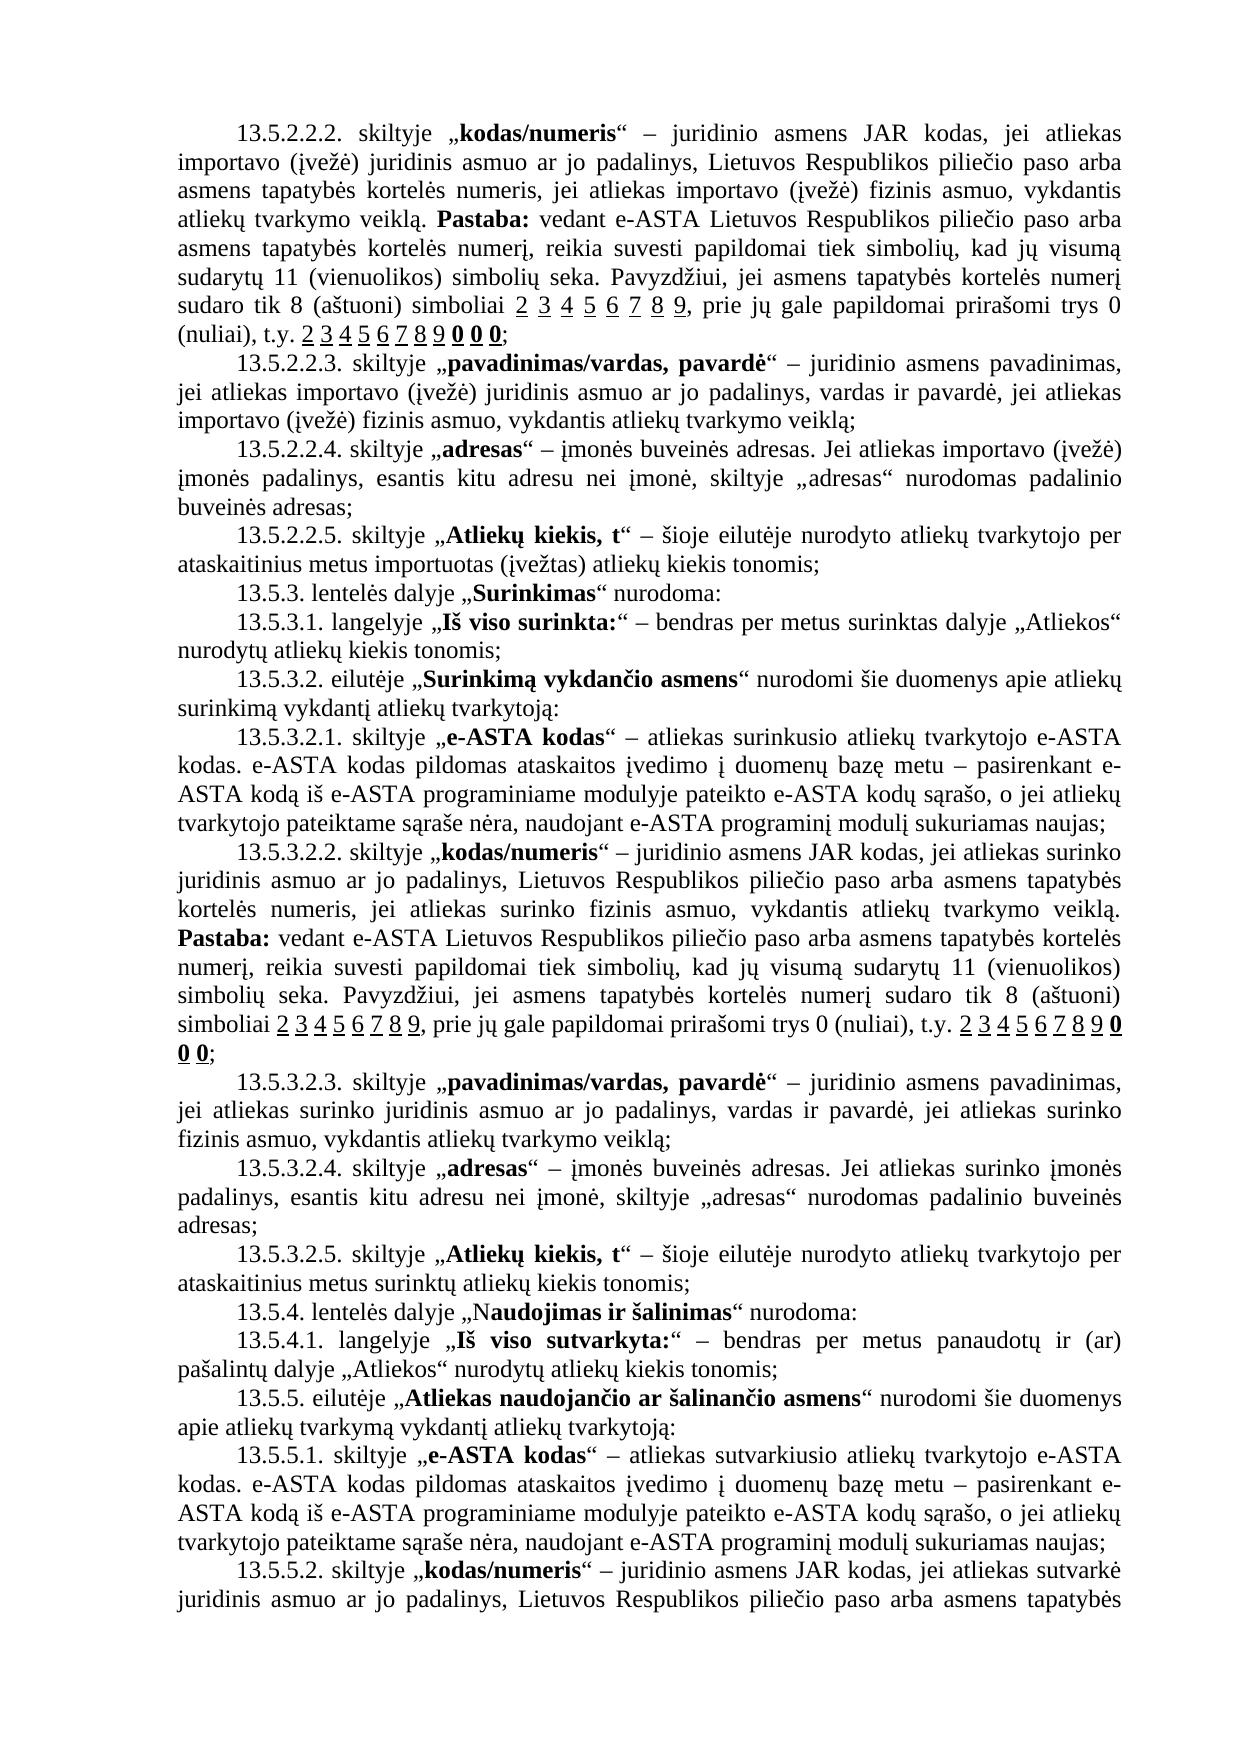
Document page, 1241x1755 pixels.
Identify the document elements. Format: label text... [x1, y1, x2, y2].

text 13.5.3.2. eilutėje „Surinkimą vykdančio asmens“ nurodomi šie duomenys apie atliekų surinkimą vykdantį atliekų tvarkytoją: [177, 664, 1122, 722]
text 13.5.3.2.1. skiltyje „e-ASTA kodas“ – atliekas surinkusio atliekų tvarkytojo e-ASTA kodas. e-ASTA kodas pildomas ataskaitos įvedimo į duomenų bazę metu – pasirenkant e-ASTA kodą iš e-ASTA programiniame modulyje pateikto e-ASTA kodų sąrašo, o jei atliekų tvarkytojo pateiktame sąraše nėra, naudojant e-ASTA programinį modulį sukuriamas naujas; [177, 722, 1122, 837]
text 13.5.2.2.5. skiltyje „Atliekų kiekis, t“ – šioje eilutėje nurodyto atliekų tvarkytojo per ataskaitinius metus importuotas (įvežtas) atliekų kiekis tonomis; [177, 521, 1122, 578]
text 13.5.5.1. skiltyje „e-ASTA kodas“ – atliekas sutvarkiusio atliekų tvarkytojo e-ASTA kodas. e-ASTA kodas pildomas ataskaitos įvedimo į duomenų bazę metu – pasirenkant e-ASTA kodą iš e-ASTA programiniame modulyje pateikto e-ASTA kodų sąrašo, o jei atliekų tvarkytojo pateiktame sąraše nėra, naudojant e-ASTA programinį modulį sukuriamas naujas; [177, 1441, 1122, 1556]
text 13.5.3.2.4. skiltyje „adresas“ – įmonės buveinės adresas. Jei atliekas surinko įmonės padalinys, esantis kitu adresu nei įmonė, skiltyje „adresas“ nurodomas padalinio buveinės adresas; [177, 1153, 1122, 1239]
text 13.5.4. lentelės dalyje „Naudojimas ir šalinimas“ nurodoma: [177, 1297, 1122, 1326]
text 13.5.3.2.5. skiltyje „Atliekų kiekis, t“ – šioje eilutėje nurodyto atliekų tvarkytojo per ataskaitinius metus surinktų atliekų kiekis tonomis; [177, 1239, 1122, 1297]
text 13.5.2.2.4. skiltyje „adresas“ – įmonės buveinės adresas. Jei atliekas importavo (įvežė) įmonės padalinys, esantis kitu adresu nei įmonė, skiltyje „adresas“ nurodomas padalinio buveinės adresas; [177, 434, 1122, 521]
text 13.5.2.2.2. skiltyje „kodas/numeris“ – juridinio asmens JAR kodas, jei atliekas importavo (įvežė) juridinis asmuo ar jo padalinys, Lietuvos Respublikos piliečio paso arba asmens tapatybės kortelės numeris, jei atliekas importavo (įvežė) fizinis asmuo, vykdantis atliekų tvarkymo veiklą. Pastaba: vedant e-ASTA Lietuvos Respublikos piliečio paso arba asmens tapatybės kortelės numerį, reikia suvesti papildomai tiek simbolių, kad jų visumą sudarytų 11 (vienuolikos) simbolių seka. Pavyzdžiui, jei asmens tapatybės kortelės numerį sudaro tik 8 (aštuoni) simboliai 2 3 4 5 6 7 8 9, prie jų gale papildomai prirašomi trys 0 (nuliai), t.y. 2 3 4 5 6 7 8 9 0 0 0; [177, 118, 1122, 348]
text 13.5.2.2.3. skiltyje „pavadinimas/vardas, pavardė“ – juridinio asmens pavadinimas, jei atliekas importavo (įvežė) juridinis asmuo ar jo padalinys, vardas ir pavardė, jei atliekas importavo (įvežė) fizinis asmuo, vykdantis atliekų tvarkymo veiklą; [177, 348, 1122, 434]
text 13.5.3.1. langelyje „Iš viso surinkta:“ – bendras per metus surinktas dalyje „Atliekos“ nurodytų atliekų kiekis tonomis; [177, 607, 1122, 664]
text 13.5.3. lentelės dalyje „Surinkimas“ nurodoma: [177, 578, 1122, 607]
text 13.5.3.2.3. skiltyje „pavadinimas/vardas, pavardė“ – juridinio asmens pavadinimas, jei atliekas surinko juridinis asmuo ar jo padalinys, vardas ir pavardė, jei atliekas surinko fizinis asmuo, vykdantis atliekų tvarkymo veiklą; [177, 1067, 1122, 1153]
text 13.5.5.2. skiltyje „kodas/numeris“ – juridinio asmens JAR kodas, jei atliekas sutvarkė juridinis asmuo ar jo padalinys, Lietuvos Respublikos piliečio paso arba asmens tapatybės [177, 1556, 1122, 1613]
text 13.5.5. eilutėje „Atliekas naudojančio ar šalinančio asmens“ nurodomi šie duomenys apie atliekų tvarkymą vykdantį atliekų tvarkytoją: [177, 1383, 1122, 1441]
text 13.5.4.1. langelyje „Iš viso sutvarkyta:“ – bendras per metus panaudotų ir (ar) pašalintų dalyje „Atliekos“ nurodytų atliekų kiekis tonomis; [177, 1326, 1122, 1383]
text 13.5.3.2.2. skiltyje „kodas/numeris“ – juridinio asmens JAR kodas, jei atliekas surinko juridinis asmuo ar jo padalinys, Lietuvos Respublikos piliečio paso arba asmens tapatybės kortelės numeris, jei atliekas surinko fizinis asmuo, vykdantis atliekų tvarkymo veiklą. Pastaba: vedant e-ASTA Lietuvos Respublikos piliečio paso arba asmens tapatybės kortelės numerį, reikia suvesti papildomai tiek simbolių, kad jų visumą sudarytų 11 (vienuolikos) simbolių seka. Pavyzdžiui, jei asmens tapatybės kortelės numerį sudaro tik 8 (aštuoni) simboliai 2 3 4 5 6 7 8 9, prie jų gale papildomai prirašomi trys 0 (nuliai), t.y. 2 3 4 5 6 7 8 9 0 0 0; [177, 837, 1122, 1067]
